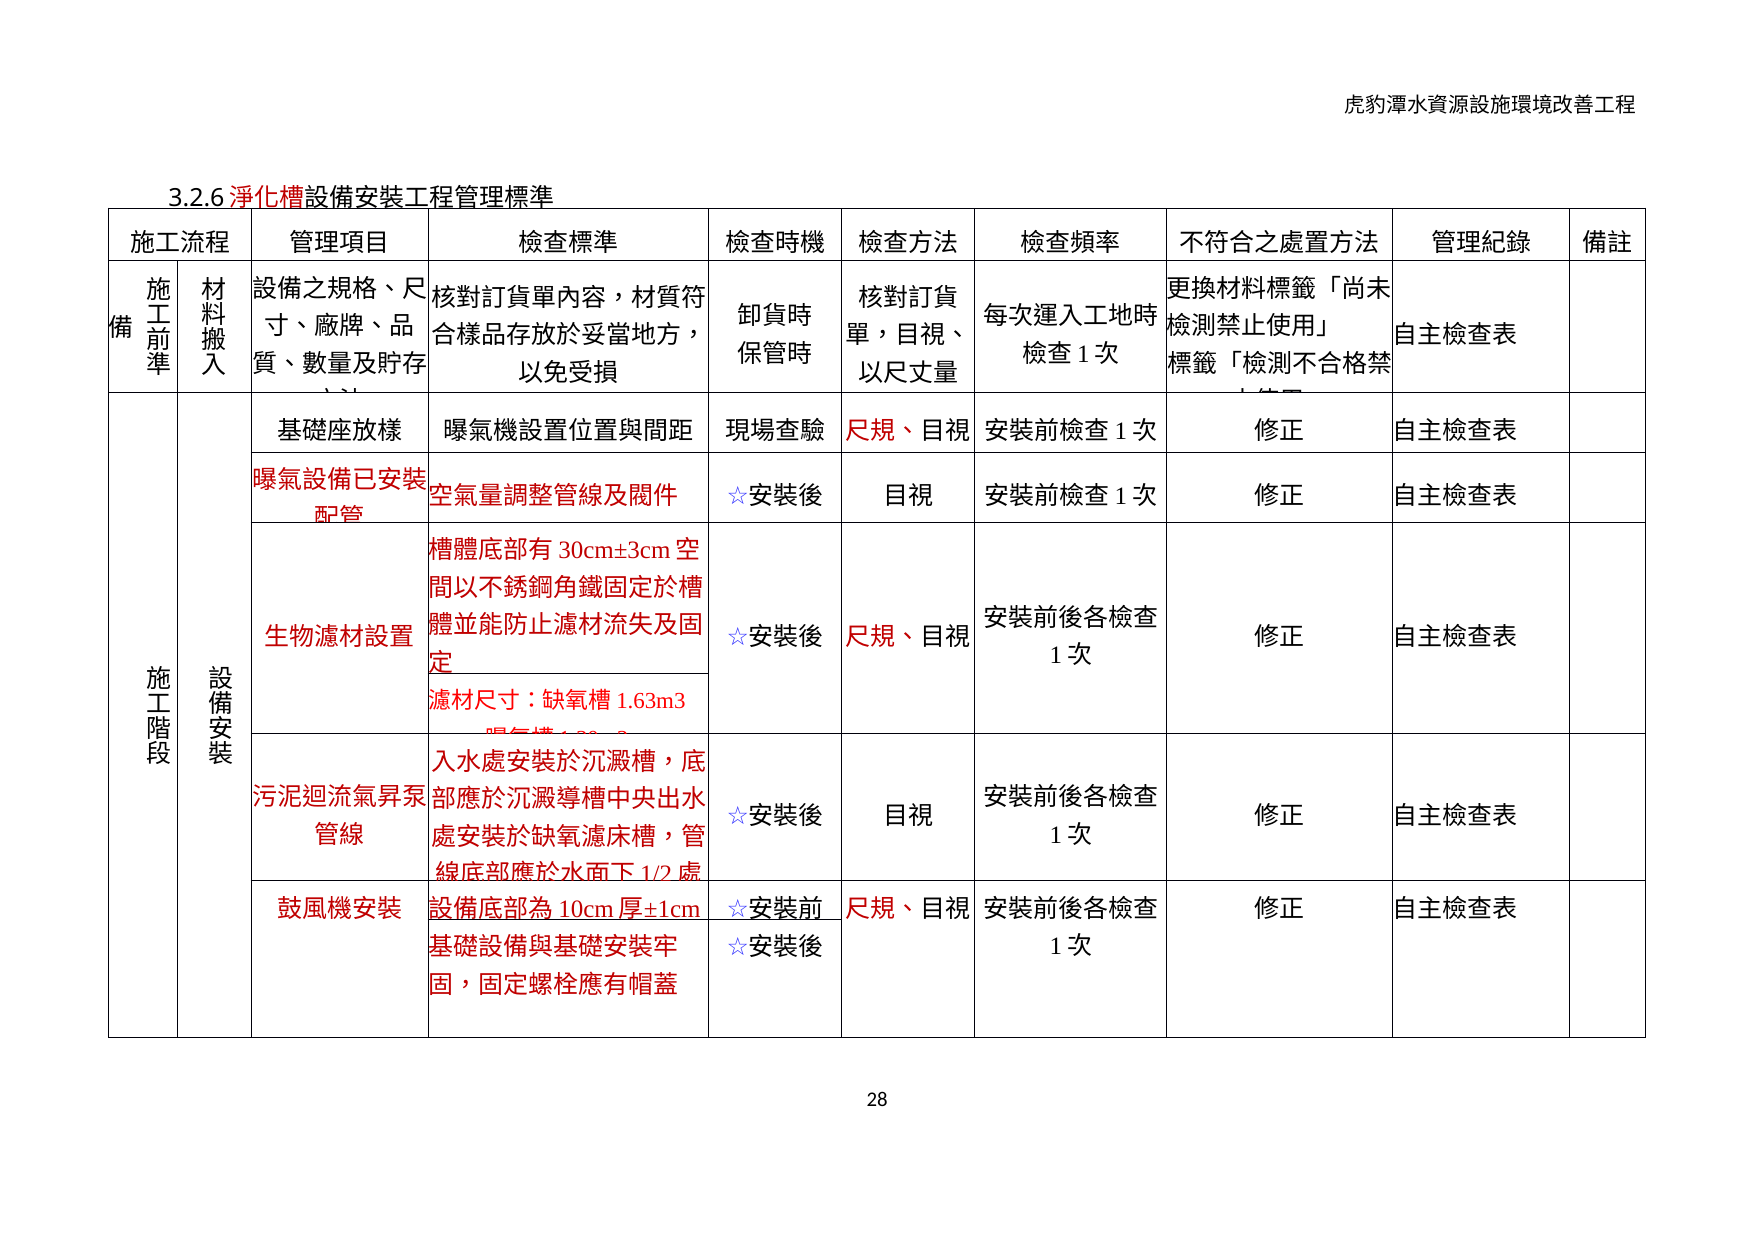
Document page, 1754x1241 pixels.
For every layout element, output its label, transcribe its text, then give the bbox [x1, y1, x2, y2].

table_cell 安裝前檢查1次 [975, 393, 1166, 452]
table_cell [1570, 523, 1645, 733]
table_header 施工流程 [109, 209, 251, 260]
table_cell 修正 [1167, 734, 1392, 880]
table_cell 曝氣設備已安裝配管 [252, 453, 428, 522]
table_header 管理項目 [252, 209, 428, 260]
table_cell 自主檢查表 [1393, 523, 1569, 733]
table_cell 設備安裝 [178, 393, 251, 1037]
table_cell [1570, 734, 1645, 880]
table_header 不符合之處置方法 [1167, 209, 1392, 260]
table_cell 尺規、目視 [842, 523, 974, 733]
table_cell 基礎座放樣 [252, 393, 428, 452]
table_cell 尺規、目視 [842, 881, 974, 1037]
table_cell ☆安裝後 [709, 453, 841, 522]
table_cell [1570, 393, 1645, 452]
table_cell 安裝前後各檢查1次 [975, 523, 1166, 733]
table_header 檢查時機 [709, 209, 841, 260]
subtitle 3.2.6淨化槽設備安裝工程管理標準 [168, 170, 1636, 208]
table_cell [1570, 881, 1645, 1037]
table_cell 修正 [1167, 393, 1392, 452]
table_cell 每次運入工地時檢查1次 [975, 261, 1166, 392]
table_header 檢查標準 [429, 209, 708, 260]
table_cell 更換材料標籤「尚未檢測禁止使用」 標籤「檢測不合格禁止使用」 [1167, 261, 1392, 392]
table_cell ☆安裝後 [709, 920, 841, 1037]
table_cell 安裝前後各檢查1次 [975, 734, 1166, 880]
table_cell 污泥迴流氣昇泵管線 [252, 734, 428, 880]
table_header 備註 [1570, 209, 1645, 260]
table_cell 自主檢查表 [1393, 881, 1569, 1037]
table_cell 尺規、目視 [842, 393, 974, 452]
table_cell 自主檢查表 [1393, 734, 1569, 880]
table_cell ☆安裝後 [709, 523, 841, 733]
table_cell 生物濾材設置 [252, 523, 428, 733]
table_cell 施工階段 [109, 393, 177, 1037]
table_cell 槽體底部有30cm±3cm空間以不銹鋼角鐵固定於槽體並能防止濾材流失及固定 [429, 523, 708, 673]
table_cell 目視 [842, 734, 974, 880]
table_header 管理紀錄 [1393, 209, 1569, 260]
table_cell 修正 [1167, 881, 1392, 1037]
table_cell 自主檢查表 [1393, 261, 1569, 392]
table_cell 安裝前後各檢查1次 [975, 881, 1166, 1037]
table_cell 核對訂貨單內容，材質符合樣品存放於妥當地方，以免受損 [429, 261, 708, 392]
table_cell 設備底部為10cm厚±1cm [429, 881, 708, 919]
table_header 檢查方法 [842, 209, 974, 260]
table_cell 目視 [842, 453, 974, 522]
table_cell 施工前準備 [109, 261, 177, 392]
table_cell 自主檢查表 [1393, 453, 1569, 522]
table_header 檢查頻率 [975, 209, 1166, 260]
table_cell 卸貨時 保管時 [709, 261, 841, 392]
table_cell 核對訂貨單，目視、以尺丈量 [842, 261, 974, 392]
table_cell ☆安裝前 [709, 881, 841, 919]
table_cell ☆安裝後 [709, 734, 841, 880]
table_cell 基礎設備與基礎安裝牢固，固定螺栓應有帽蓋 [429, 920, 708, 1037]
table_cell 自主檢查表 [1393, 393, 1569, 452]
table_cell 入水處安裝於沉澱槽，底部應於沉澱導槽中央出水處安裝於缺氧濾床槽，管線底部應於水面下1/2處 [429, 734, 708, 880]
table_cell 濾材尺寸：缺氧槽1.63m3 曝氣槽1.30m3 [429, 674, 708, 733]
table_cell [1570, 453, 1645, 522]
table_cell [1570, 261, 1645, 392]
table_cell 修正 [1167, 523, 1392, 733]
table_cell 空氣量調整管線及閥件 [429, 453, 708, 522]
table_cell 材料搬入 [178, 261, 251, 392]
table_cell 現場查驗 [709, 393, 841, 452]
table_cell 曝氣機設置位置與間距 [429, 393, 708, 452]
table_cell 安裝前檢查1次 [975, 453, 1166, 522]
table_cell 鼓風機安裝 [252, 881, 428, 1037]
table_cell 修正 [1167, 453, 1392, 522]
table_cell 設備之規格、尺寸、廠牌、品質、數量及貯存方法 [252, 261, 428, 392]
